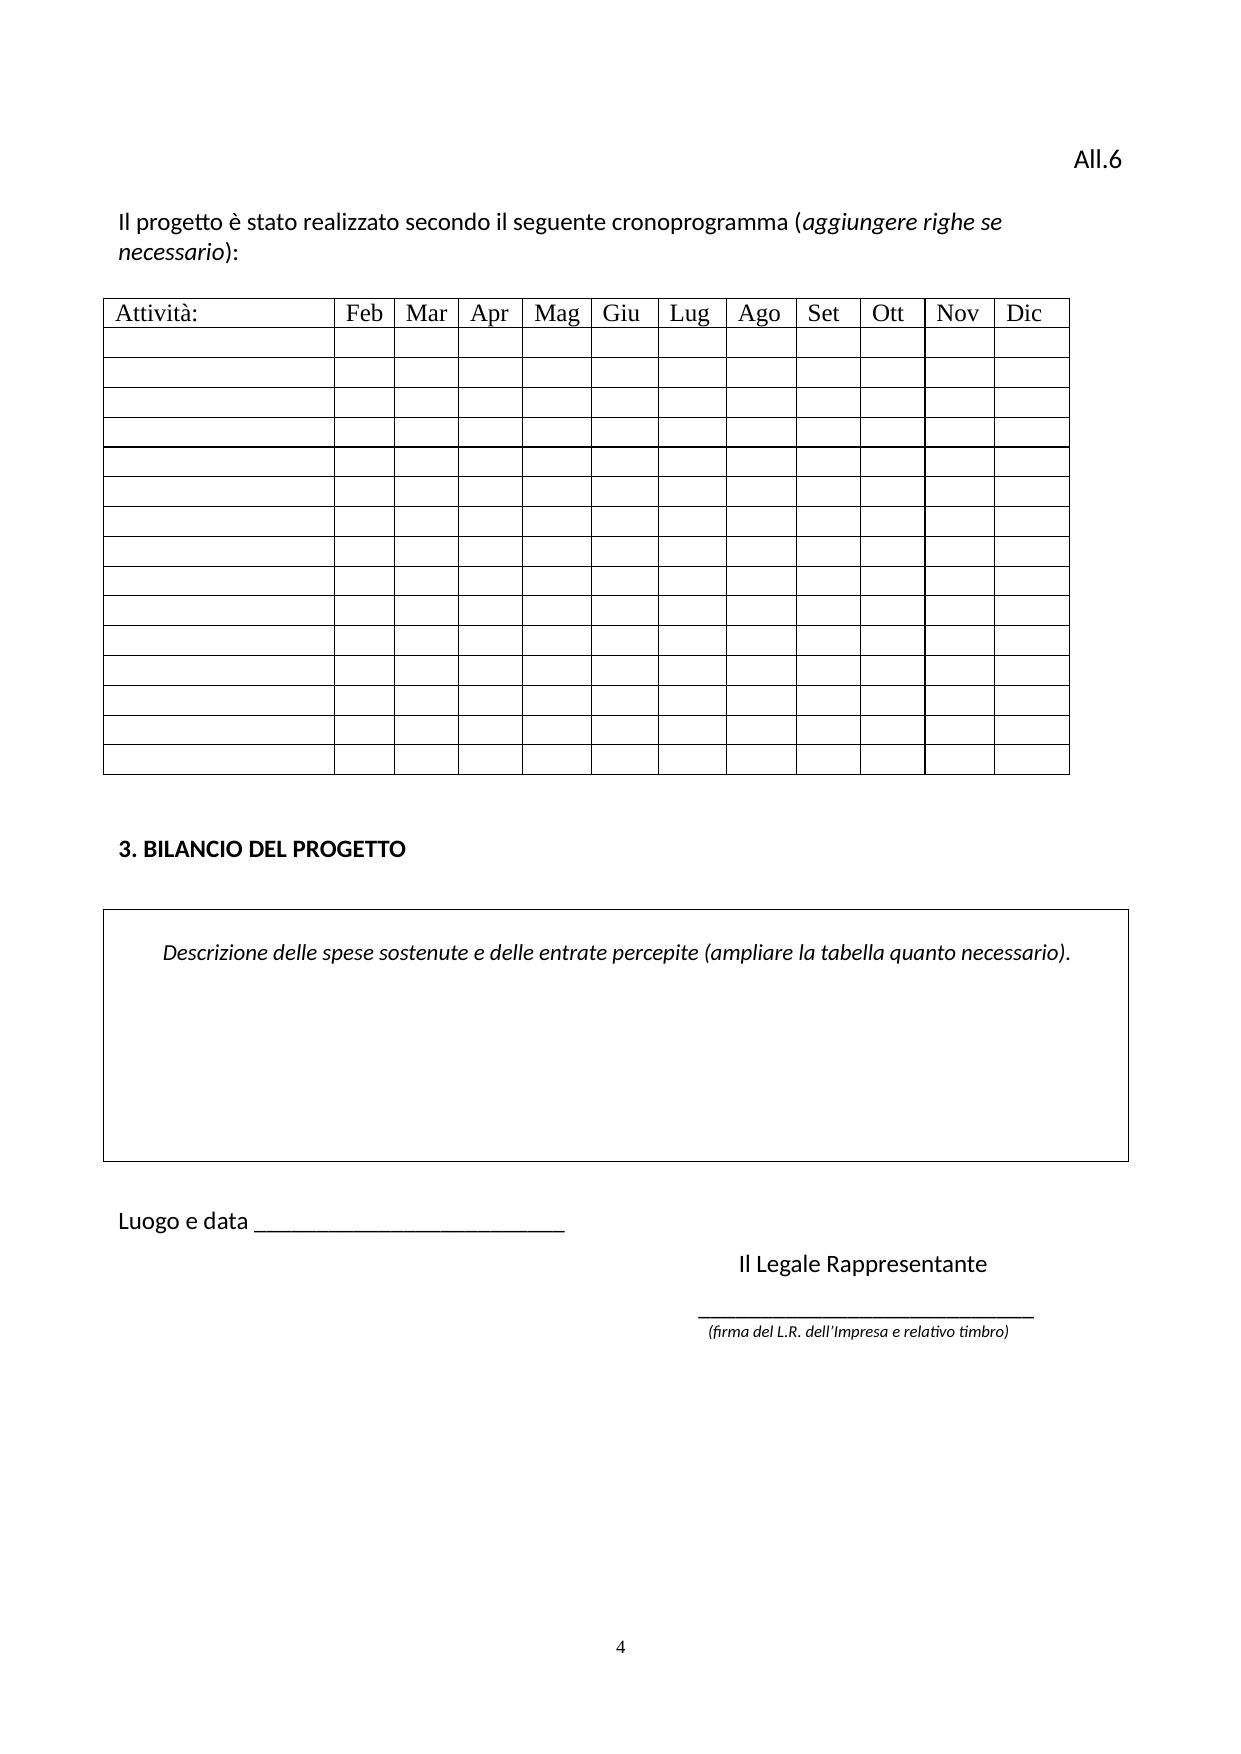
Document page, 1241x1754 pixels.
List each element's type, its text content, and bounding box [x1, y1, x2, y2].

table_cell [797, 567, 860, 595]
table_cell [995, 358, 1069, 387]
table_header Dic [995, 299, 1069, 327]
table_cell [861, 328, 924, 357]
table_cell [592, 388, 658, 417]
table_cell [926, 745, 994, 774]
table_cell [926, 477, 994, 506]
table_cell [523, 448, 591, 476]
table_cell [395, 537, 458, 566]
table_cell [926, 596, 994, 625]
table_cell [592, 567, 658, 595]
table_cell [335, 388, 394, 417]
table_cell [104, 388, 334, 417]
table_header Set [797, 299, 860, 327]
table_cell [797, 686, 860, 714]
table_cell [926, 537, 994, 566]
table_cell [727, 477, 796, 506]
table_cell [727, 418, 796, 446]
table_header Attività: [104, 299, 334, 327]
table_cell [727, 686, 796, 714]
table_cell [395, 507, 458, 536]
table_cell [335, 507, 394, 536]
table_cell [335, 626, 394, 655]
table_header Ott [861, 299, 924, 327]
table_cell [335, 537, 394, 566]
text Il Legale Rappresentante [161, 1248, 1122, 1279]
table_cell [995, 507, 1069, 536]
table_cell [995, 686, 1069, 714]
table_cell [727, 745, 796, 774]
table_cell [727, 448, 796, 476]
table_cell [523, 418, 591, 446]
table_cell [523, 328, 591, 357]
table_cell [995, 477, 1069, 506]
table_cell [659, 477, 726, 506]
table_cell [104, 477, 334, 506]
table_cell [104, 626, 334, 655]
table_cell [104, 686, 334, 714]
table_cell [592, 686, 658, 714]
table_header Giu [592, 299, 658, 327]
table_cell [861, 596, 924, 625]
table_cell [797, 626, 860, 655]
table_cell [926, 328, 994, 357]
table_cell [459, 745, 522, 774]
table_cell [523, 626, 591, 655]
table_cell [659, 596, 726, 625]
table_cell [659, 686, 726, 714]
table_cell [395, 388, 458, 417]
table_cell [335, 596, 394, 625]
table_cell [926, 448, 994, 476]
table_cell [861, 507, 924, 536]
table_cell [926, 626, 994, 655]
table_cell [395, 626, 458, 655]
table_cell [926, 656, 994, 685]
table_cell [335, 477, 394, 506]
table_cell [727, 328, 796, 357]
text (firma del L.R. dell’Impresa e relativo timbro) [15, 1322, 1122, 1342]
table_header Mar [395, 299, 458, 327]
table_cell [395, 656, 458, 685]
table_cell [335, 716, 394, 744]
table_header Ago [727, 299, 796, 327]
table_cell [459, 567, 522, 595]
table_cell [659, 626, 726, 655]
table_cell [797, 656, 860, 685]
table_cell [861, 358, 924, 387]
table_cell [926, 388, 994, 417]
table_header Descrizione delle spese sostenute e delle entrate percepite (ampliare la tabella quanto necessario). [104, 910, 1128, 1161]
table_cell [335, 418, 394, 446]
table_cell [459, 358, 522, 387]
table_cell [659, 328, 726, 357]
table_cell [995, 328, 1069, 357]
table_cell [523, 745, 591, 774]
table_cell [861, 567, 924, 595]
table_cell [523, 567, 591, 595]
table_cell [104, 656, 334, 685]
table_cell [727, 567, 796, 595]
table_cell [459, 388, 522, 417]
table_cell [104, 328, 334, 357]
text Il progetto è stato realizzato secondo il seguente cronoprogramma (aggiungere righe se necessario): [118, 206, 1122, 267]
table_cell [659, 507, 726, 536]
table_cell [104, 507, 334, 536]
table_cell [523, 507, 591, 536]
table_cell [335, 656, 394, 685]
table_cell [995, 418, 1069, 446]
table_cell [592, 716, 658, 744]
table_cell [459, 477, 522, 506]
table_cell [523, 656, 591, 685]
table_cell [592, 358, 658, 387]
table_cell [727, 626, 796, 655]
table_cell [335, 745, 394, 774]
text 3. BILANCIO DEL PROGETTO [118, 833, 1122, 863]
table_cell [861, 626, 924, 655]
table_cell [797, 448, 860, 476]
table_cell [995, 716, 1069, 744]
table_cell [727, 388, 796, 417]
table_cell [104, 567, 334, 595]
table_cell [797, 328, 860, 357]
table_cell [926, 716, 994, 744]
table_cell [104, 448, 334, 476]
table_cell [659, 418, 726, 446]
table_header Mag [523, 299, 591, 327]
table_cell [592, 626, 658, 655]
table_cell [104, 537, 334, 566]
table_cell [104, 418, 334, 446]
table_cell [335, 448, 394, 476]
table_cell [592, 418, 658, 446]
table_cell [459, 716, 522, 744]
table_cell [659, 537, 726, 566]
table_cell [659, 656, 726, 685]
table_cell [592, 328, 658, 357]
text ___________________________ [118, 1291, 1122, 1322]
table_header Apr [459, 299, 522, 327]
table_cell [459, 507, 522, 536]
table_cell [104, 358, 334, 387]
table_cell [926, 507, 994, 536]
table_cell [797, 388, 860, 417]
table_cell [797, 507, 860, 536]
table_cell [797, 418, 860, 446]
table_cell [797, 537, 860, 566]
table_cell [861, 448, 924, 476]
table_cell [104, 596, 334, 625]
table_cell [861, 388, 924, 417]
table_cell [797, 358, 860, 387]
table_cell [523, 596, 591, 625]
table_cell [727, 358, 796, 387]
table_cell [861, 537, 924, 566]
table_cell [459, 448, 522, 476]
text Luogo e data _________________________ [118, 1205, 1122, 1236]
table_cell [395, 716, 458, 744]
table_cell [861, 716, 924, 744]
table_cell [395, 745, 458, 774]
table_cell [459, 686, 522, 714]
table_cell [659, 745, 726, 774]
table_cell [523, 388, 591, 417]
table_cell [797, 477, 860, 506]
table_cell [659, 716, 726, 744]
table_cell [861, 686, 924, 714]
table_cell [335, 328, 394, 357]
table_cell [592, 537, 658, 566]
table_cell [523, 686, 591, 714]
table_cell [523, 358, 591, 387]
table_cell [995, 567, 1069, 595]
table_cell [995, 596, 1069, 625]
table_cell [459, 656, 522, 685]
table_cell [523, 537, 591, 566]
table_cell [727, 537, 796, 566]
table_cell [727, 716, 796, 744]
table_header Lug [659, 299, 726, 327]
table_header Feb [335, 299, 394, 327]
table_cell [592, 448, 658, 476]
table_cell [659, 388, 726, 417]
table_cell [459, 328, 522, 357]
table_cell [727, 656, 796, 685]
table_cell [926, 358, 994, 387]
table_cell [659, 358, 726, 387]
table_cell [592, 596, 658, 625]
table_cell [395, 418, 458, 446]
table_cell [861, 477, 924, 506]
table_cell [995, 537, 1069, 566]
table_cell [395, 567, 458, 595]
table_cell [592, 477, 658, 506]
table_cell [995, 656, 1069, 685]
table_cell [995, 448, 1069, 476]
table_cell [727, 596, 796, 625]
table_cell [797, 596, 860, 625]
table_header Nov [926, 299, 994, 327]
table_cell [395, 477, 458, 506]
table_cell [395, 358, 458, 387]
table_cell [727, 507, 796, 536]
table_cell [395, 448, 458, 476]
table_cell [104, 716, 334, 744]
table_cell [592, 507, 658, 536]
table_cell [926, 686, 994, 714]
table_cell [995, 388, 1069, 417]
table_cell [395, 596, 458, 625]
table_cell [459, 418, 522, 446]
table_cell [659, 567, 726, 595]
table_cell [395, 686, 458, 714]
table_cell [926, 418, 994, 446]
table_cell [797, 745, 860, 774]
table_cell [926, 567, 994, 595]
table_cell [995, 745, 1069, 774]
table_cell [659, 448, 726, 476]
table_cell [523, 716, 591, 744]
table_cell [459, 596, 522, 625]
table_cell [592, 745, 658, 774]
table_cell [104, 745, 334, 774]
table_cell [861, 656, 924, 685]
table_cell [592, 656, 658, 685]
table_cell [523, 477, 591, 506]
table_cell [459, 626, 522, 655]
table_cell [335, 686, 394, 714]
table_cell [459, 537, 522, 566]
table_cell [335, 567, 394, 595]
table_cell [861, 418, 924, 446]
table_cell [797, 716, 860, 744]
table_cell [335, 358, 394, 387]
table_cell [861, 745, 924, 774]
table_cell [395, 328, 458, 357]
table_cell [995, 626, 1069, 655]
